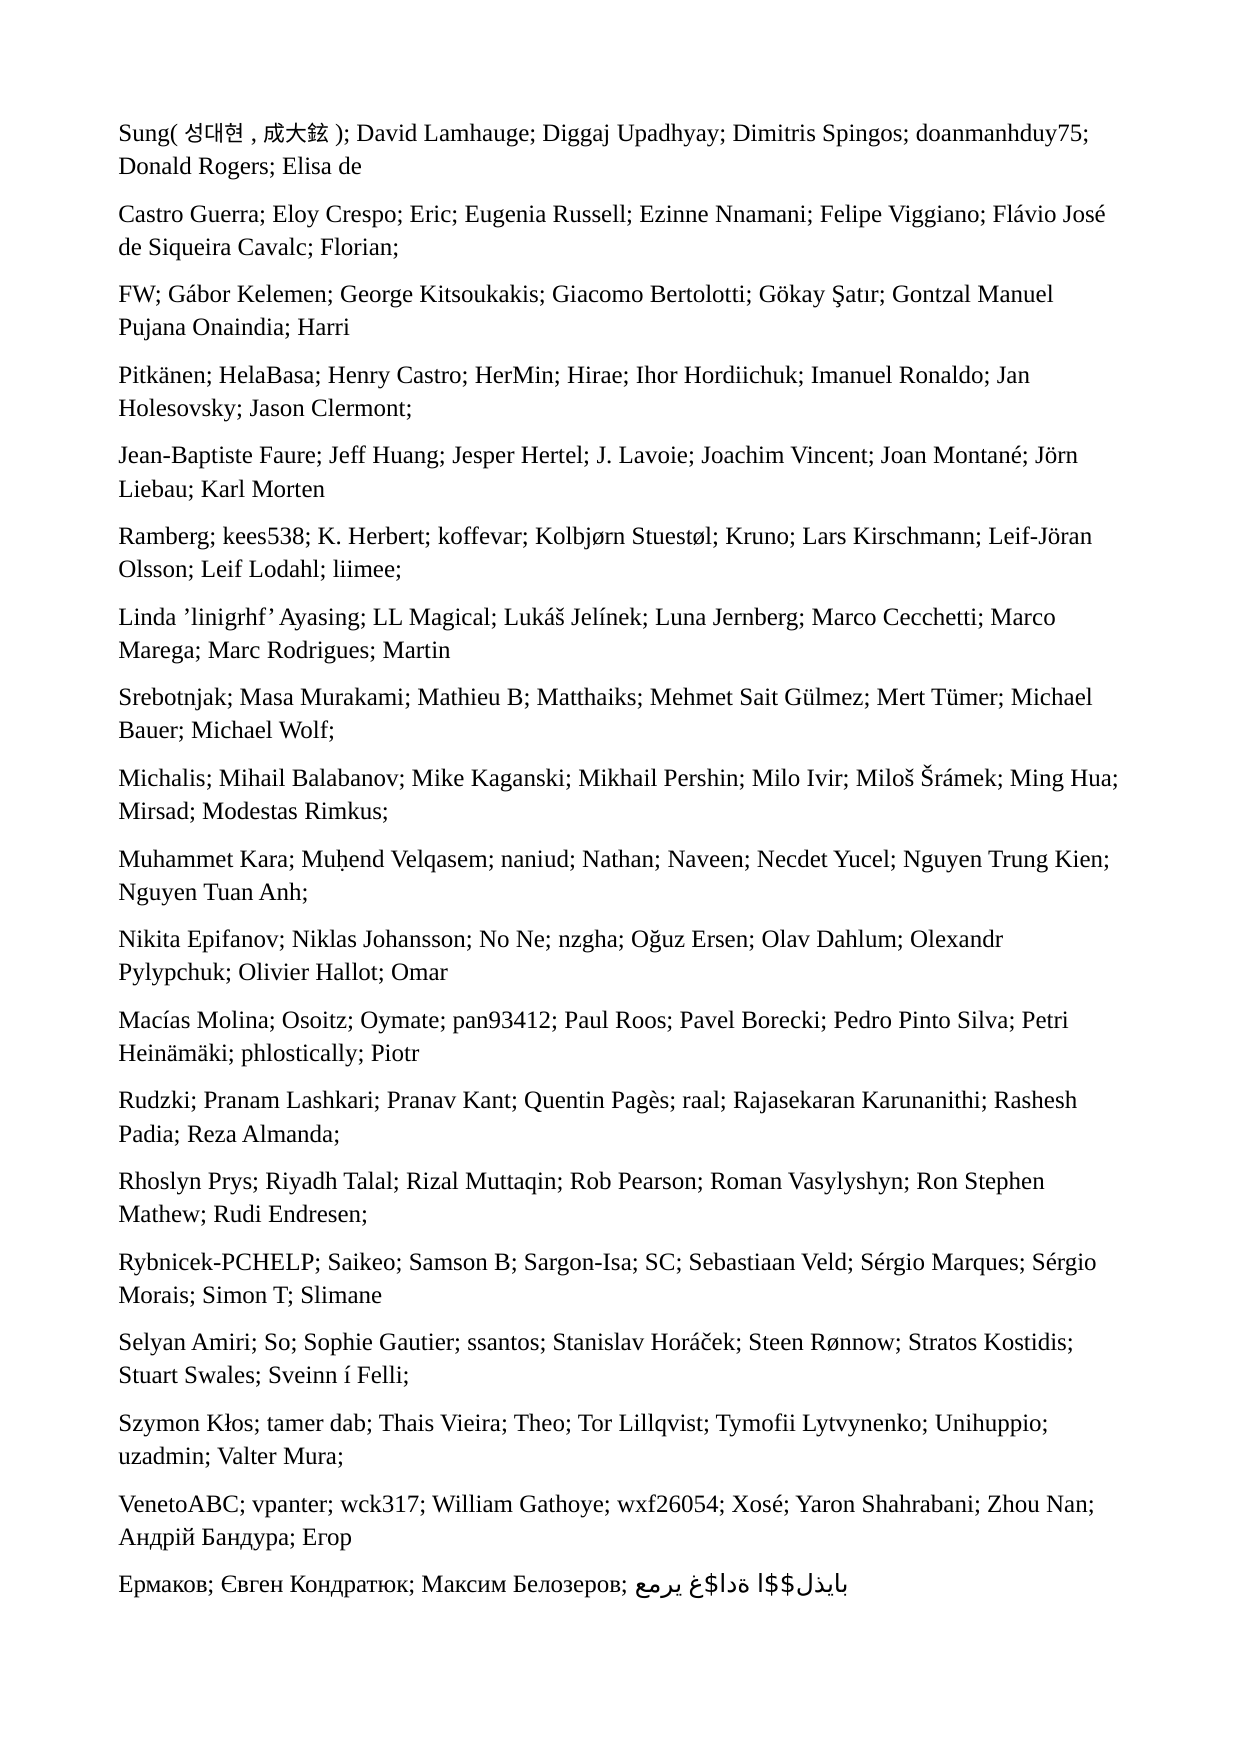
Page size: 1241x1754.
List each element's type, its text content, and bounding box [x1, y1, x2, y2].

text Sung( 성대현 , 成大鉉 ); David Lamhauge; Diggaj Upadhyay; Dimitris Spingos; doanmanhduy75; Donald Rogers; Elisa de [118, 118, 1122, 180]
text Rudzki; Pranam Lashkari; Pranav Kant; Quentin Pagès; raal; Rajasekaran Karunanithi; Rashesh Padia; Reza Almanda; [118, 1086, 1122, 1147]
text Castro Guerra; Eloy Crespo; Eric; Eugenia Russell; Ezinne Nnamani; Felipe Viggiano; Flávio José de Siqueira Cavalc; Florian; [118, 199, 1122, 261]
text Ramberg; kees538; K. Herbert; koffevar; Kolbjørn Stuestøl; Kruno; Lars Kirschmann; Leif-Jöran Olsson; Leif Lodahl; liimee; [118, 521, 1122, 583]
text VenetoABC; vpanter; wck317; William Gathoye; wxf26054; Xosé; Yaron Shahrabani; Zhou Nan; Андрій Бандура; Егор [118, 1489, 1122, 1551]
text Jean-Baptiste Faure; Jeff Huang; Jesper Hertel; J. Lavoie; Joachim Vincent; Joan Montané; Jörn Liebau; Karl Morten [118, 441, 1122, 502]
text Michalis; Mihail Balabanov; Mike Kaganski; Mikhail Pershin; Milo Ivir; Miloš Šrámek; Ming Hua; Mirsad; Modestas Rimkus; [118, 763, 1122, 825]
text Selyan Amiri; So; Sophie Gautier; ssantos; Stanislav Horáček; Steen Rønnow; Stratos Kostidis; Stuart Swales; Sveinn í Felli; [118, 1327, 1122, 1389]
text Szymon Kłos; tamer dab; Thais Vieira; Theo; Tor Lillqvist; Tymofii Lytvynenko; Unihuppio; uzadmin; Valter Mura; [118, 1408, 1122, 1470]
text Srebotnjak; Masa Murakami; Mathieu B; Matthaiks; Mehmet Sait Gülmez; Mert Tümer; Michael Bauer; Michael Wolf; [118, 682, 1122, 744]
text Nikita Epifanov; Niklas Johansson; No Ne; nzgha; Oğuz Ersen; Olav Dahlum; Olexandr Pylypchuk; Olivier Hallot; Omar [118, 924, 1122, 986]
text Macías Molina; Osoitz; Oymate; pan93412; Paul Roos; Pavel Borecki; Pedro Pinto Silva; Petri Heinämäki; phlostically; Piotr [118, 1005, 1122, 1067]
text Ермаков; Євген Кондратюк; Максим Белозеров; بايذل$$ا ةدا$غ يرمع [118, 1569, 1122, 1603]
text FW; Gábor Kelemen; George Kitsoukakis; Giacomo Bertolotti; Gökay Şatır; Gontzal Manuel Pujana Onaindia; Harri [118, 279, 1122, 341]
text Pitkänen; HelaBasa; Henry Castro; HerMin; Hirae; Ihor Hordiichuk; Imanuel Ronaldo; Jan Holesovsky; Jason Clermont; [118, 360, 1122, 422]
text Muhammet Kara; Muḥend Velqasem; naniud; Nathan; Naveen; Necdet Yucel; Nguyen Trung Kien; Nguyen Tuan Anh; [118, 844, 1122, 906]
text Linda ’linigrhf’ Ayasing; LL Magical; Lukáš Jelínek; Luna Jernberg; Marco Cecchetti; Marco Marega; Marc Rodrigues; Martin [118, 602, 1122, 664]
text Rhoslyn Prys; Riyadh Talal; Rizal Muttaqin; Rob Pearson; Roman Vasylyshyn; Ron Stephen Mathew; Rudi Endresen; [118, 1166, 1122, 1228]
text Rybnicek-PCHELP; Saikeo; Samson B; Sargon-Isa; SC; Sebastiaan Veld; Sérgio Marques; Sérgio Morais; Simon T; Slimane [118, 1247, 1122, 1309]
